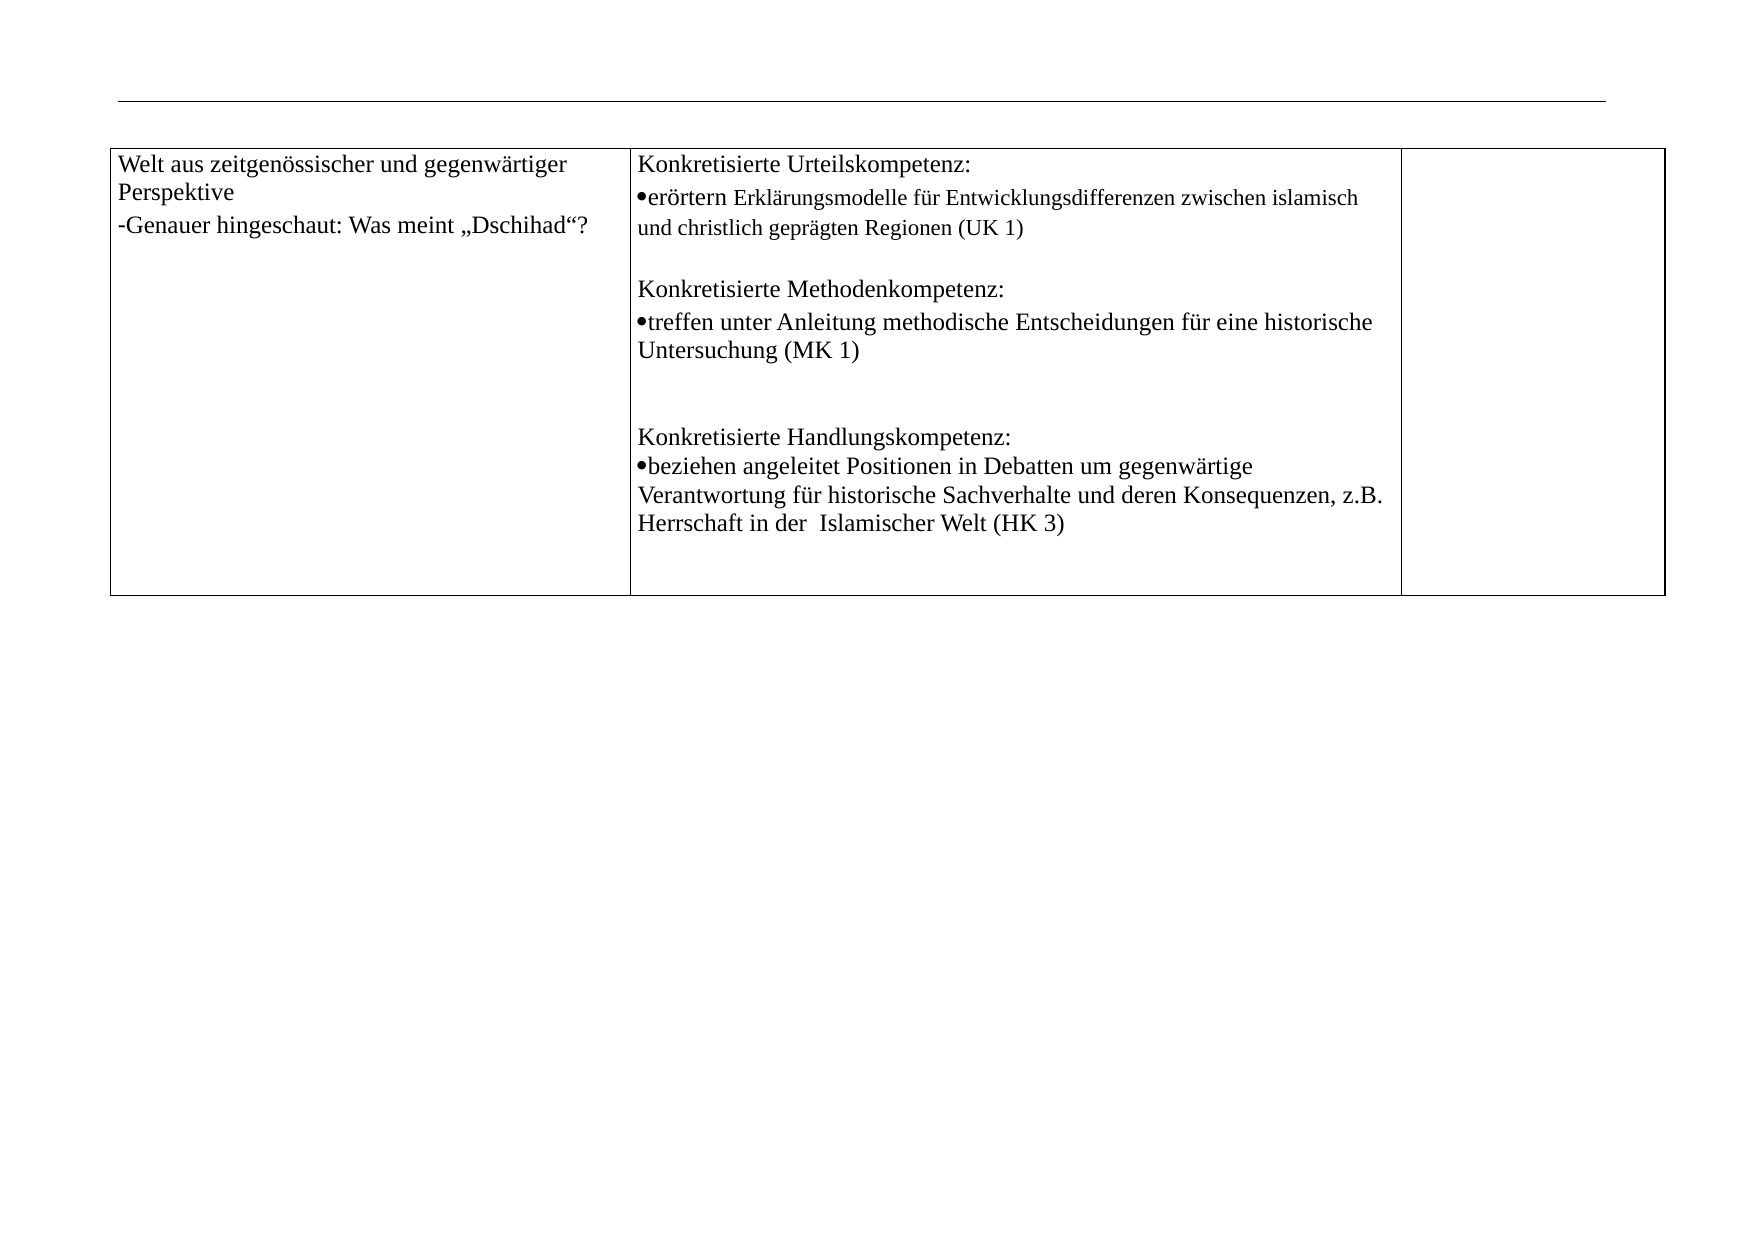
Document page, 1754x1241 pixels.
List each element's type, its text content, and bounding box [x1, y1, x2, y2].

table_cell Konkretisierte Urteilskompetenz: erörtern Erklärungsmodelle für Entwicklungsdifferenzen zwischen islamisch und christlich geprägten Regionen (UK 1) Konkretisierte Methodenkompetenz: treffen unter Anleitung methodische Entscheidungen für eine historische Untersuchung (MK 1) Konkretisierte Handlungskompetenz: beziehen angeleitet Positionen in Debatten um gegenwärtige Verantwortung für historische Sachverhalte und deren Konsequenzen, z.B. Herrschaft in der Islamischer Welt (HK 3) [631, 149, 1401, 595]
table_cell Welt aus zeitgenössischer und gegenwärtiger Perspektive Genauer hingeschaut: Was meint „Dschihad“? [111, 149, 630, 595]
table_cell [1402, 149, 1664, 595]
